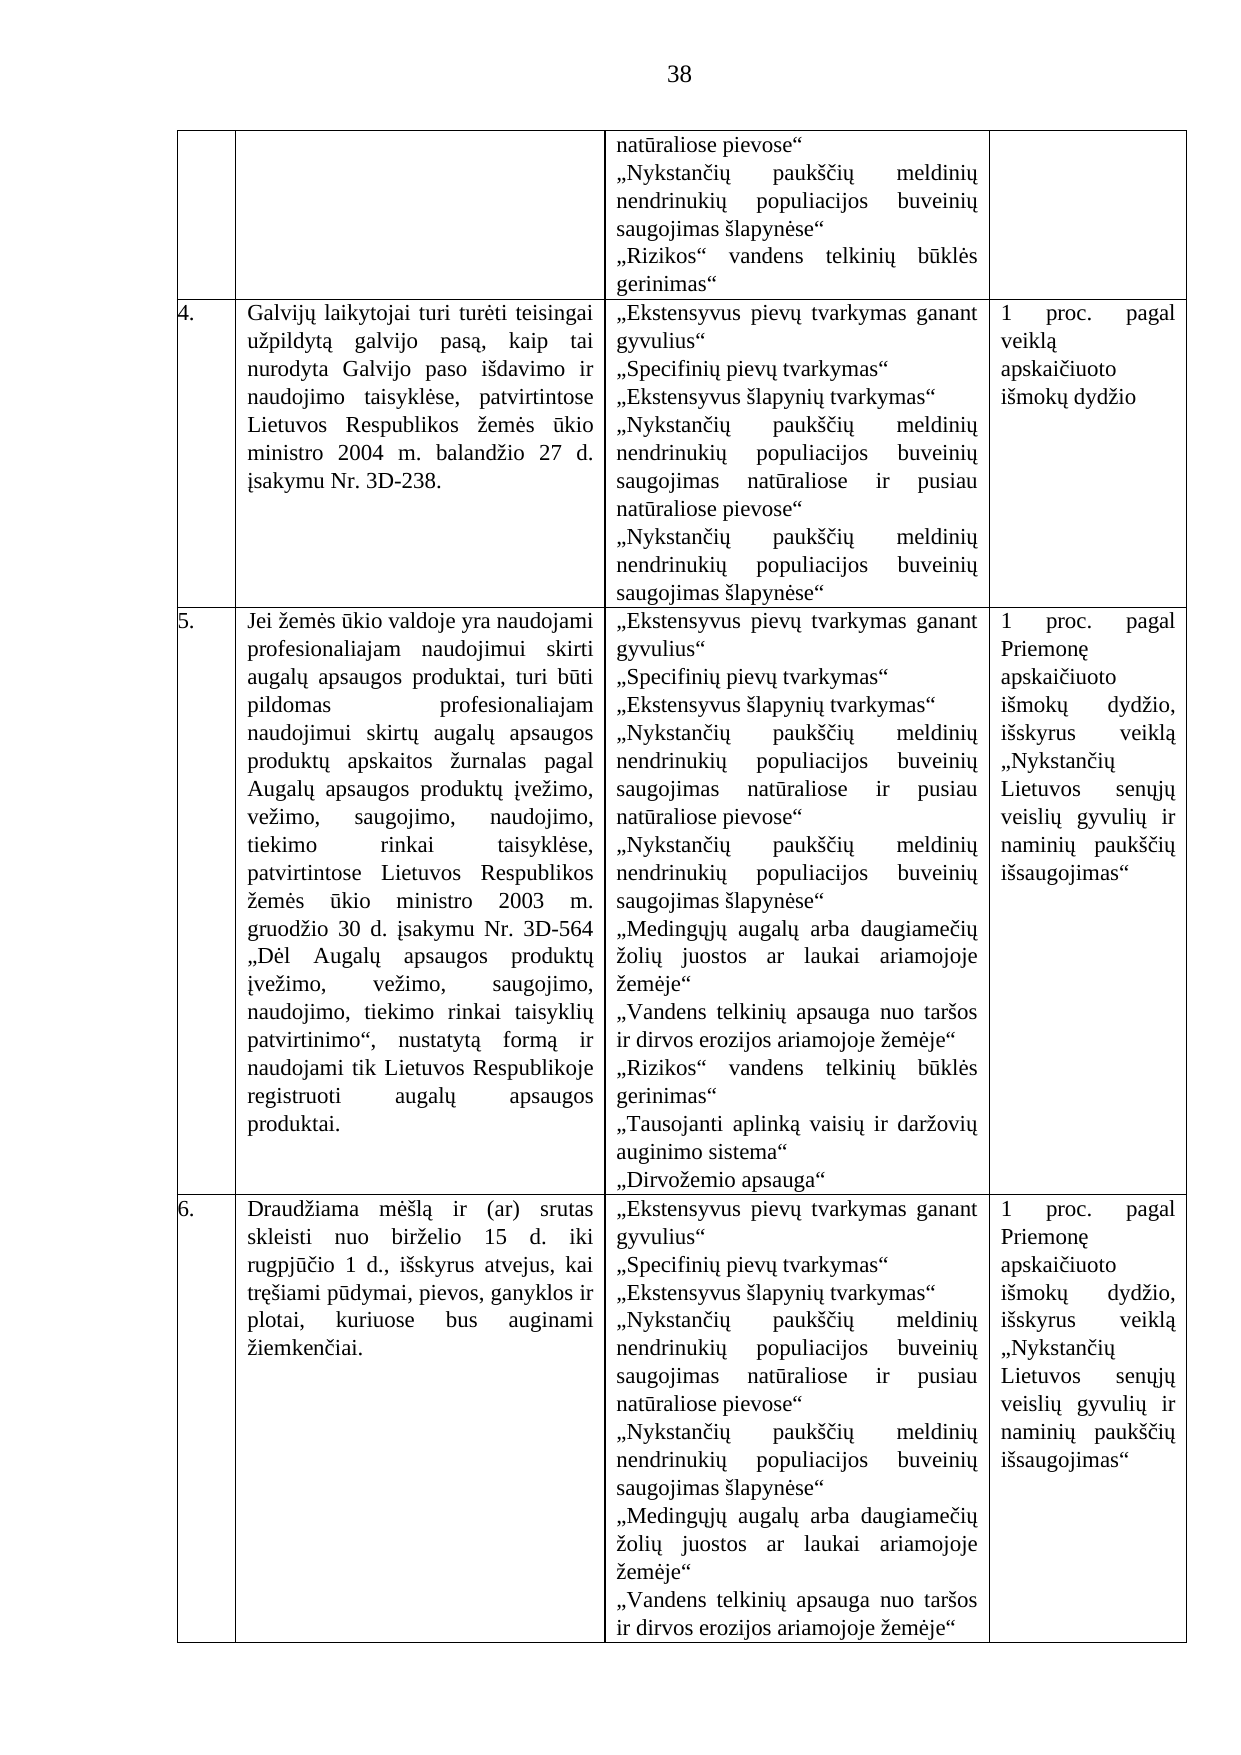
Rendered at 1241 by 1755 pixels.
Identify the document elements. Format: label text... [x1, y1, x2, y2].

table_cell 1 proc. pagal Priemonę apskaičiuoto išmokų dydžio, išskyrus veiklą „Nykstančių Lietuvos senųjų veislių gyvulių ir naminių paukščių išsaugojimas“ [990, 608, 1186, 1194]
table_cell [178, 131, 235, 298]
table_cell 1 proc. pagal Priemonę apskaičiuoto išmokų dydžio, išskyrus veiklą „Nykstančių Lietuvos senųjų veislių gyvulių ir naminių paukščių išsaugojimas“ [990, 1195, 1186, 1642]
table_cell 6. [178, 1195, 235, 1642]
table_cell Draudžiama mėšlą ir (ar) srutas skleisti nuo birželio 15 d. iki rugpjūčio 1 d., išskyrus atvejus, kai tręšiami pūdymai, pievos, ganyklos ir plotai, kuriuose bus auginami žiemkenčiai. [236, 1195, 604, 1642]
table_cell [990, 131, 1186, 298]
table_cell natūraliose pievose“ „Nykstančių paukščių meldinių nendrinukių populiacijos buveinių saugojimas šlapynėse“ „Rizikos“ vandens telkinių būklės gerinimas“ [606, 131, 989, 298]
table_cell 5. [178, 608, 235, 1194]
table_cell 4. [178, 300, 235, 607]
table_cell „Ekstensyvus pievų tvarkymas ganant gyvulius“ „Specifinių pievų tvarkymas“ „Ekstensyvus šlapynių tvarkymas“ „Nykstančių paukščių meldinių nendrinukių populiacijos buveinių saugojimas natūraliose ir pusiau natūraliose pievose“ „Nykstančių paukščių meldinių nendrinukių populiacijos buveinių saugojimas šlapynėse“ „Medingųjų augalų arba daugiamečių žolių juostos ar laukai ariamojoje žemėje“ „Vandens telkinių apsauga nuo taršos ir dirvos erozijos ariamojoje žemėje“ [606, 1195, 989, 1642]
table_cell [236, 131, 604, 298]
table_cell 1 proc. pagal veiklą apskaičiuoto išmokų dydžio [990, 300, 1186, 607]
table_cell Jei žemės ūkio valdoje yra naudojami profesionaliajam naudojimui skirti augalų apsaugos produktai, turi būti pildomas profesionaliajam naudojimui skirtų augalų apsaugos produktų apskaitos žurnalas pagal Augalų apsaugos produktų įvežimo, vežimo, saugojimo, naudojimo, tiekimo rinkai taisyklėse, patvirtintose Lietuvos Respublikos žemės ūkio ministro 2003 m. gruodžio 30 d. įsakymu Nr. 3D-564 „Dėl Augalų apsaugos produktų įvežimo, vežimo, saugojimo, naudojimo, tiekimo rinkai taisyklių patvirtinimo“, nustatytą formą ir naudojami tik Lietuvos Respublikoje registruoti augalų apsaugos produktai. [236, 608, 604, 1194]
table_cell „Ekstensyvus pievų tvarkymas ganant gyvulius“ „Specifinių pievų tvarkymas“ „Ekstensyvus šlapynių tvarkymas“ „Nykstančių paukščių meldinių nendrinukių populiacijos buveinių saugojimas natūraliose ir pusiau natūraliose pievose“ „Nykstančių paukščių meldinių nendrinukių populiacijos buveinių saugojimas šlapynėse“ [606, 300, 989, 607]
table_cell Galvijų laikytojai turi turėti teisingai užpildytą galvijo pasą, kaip tai nurodyta Galvijo paso išdavimo ir naudojimo taisyklėse, patvirtintose Lietuvos Respublikos žemės ūkio ministro 2004 m. balandžio 27 d. įsakymu Nr. 3D-238. [236, 300, 604, 607]
table_cell „Ekstensyvus pievų tvarkymas ganant gyvulius“ „Specifinių pievų tvarkymas“ „Ekstensyvus šlapynių tvarkymas“ „Nykstančių paukščių meldinių nendrinukių populiacijos buveinių saugojimas natūraliose ir pusiau natūraliose pievose“ „Nykstančių paukščių meldinių nendrinukių populiacijos buveinių saugojimas šlapynėse“ „Medingųjų augalų arba daugiamečių žolių juostos ar laukai ariamojoje žemėje“ „Vandens telkinių apsauga nuo taršos ir dirvos erozijos ariamojoje žemėje“ „Rizikos“ vandens telkinių būklės gerinimas“ „Tausojanti aplinką vaisių ir daržovių auginimo sistema“ „Dirvožemio apsauga“ [606, 608, 989, 1194]
